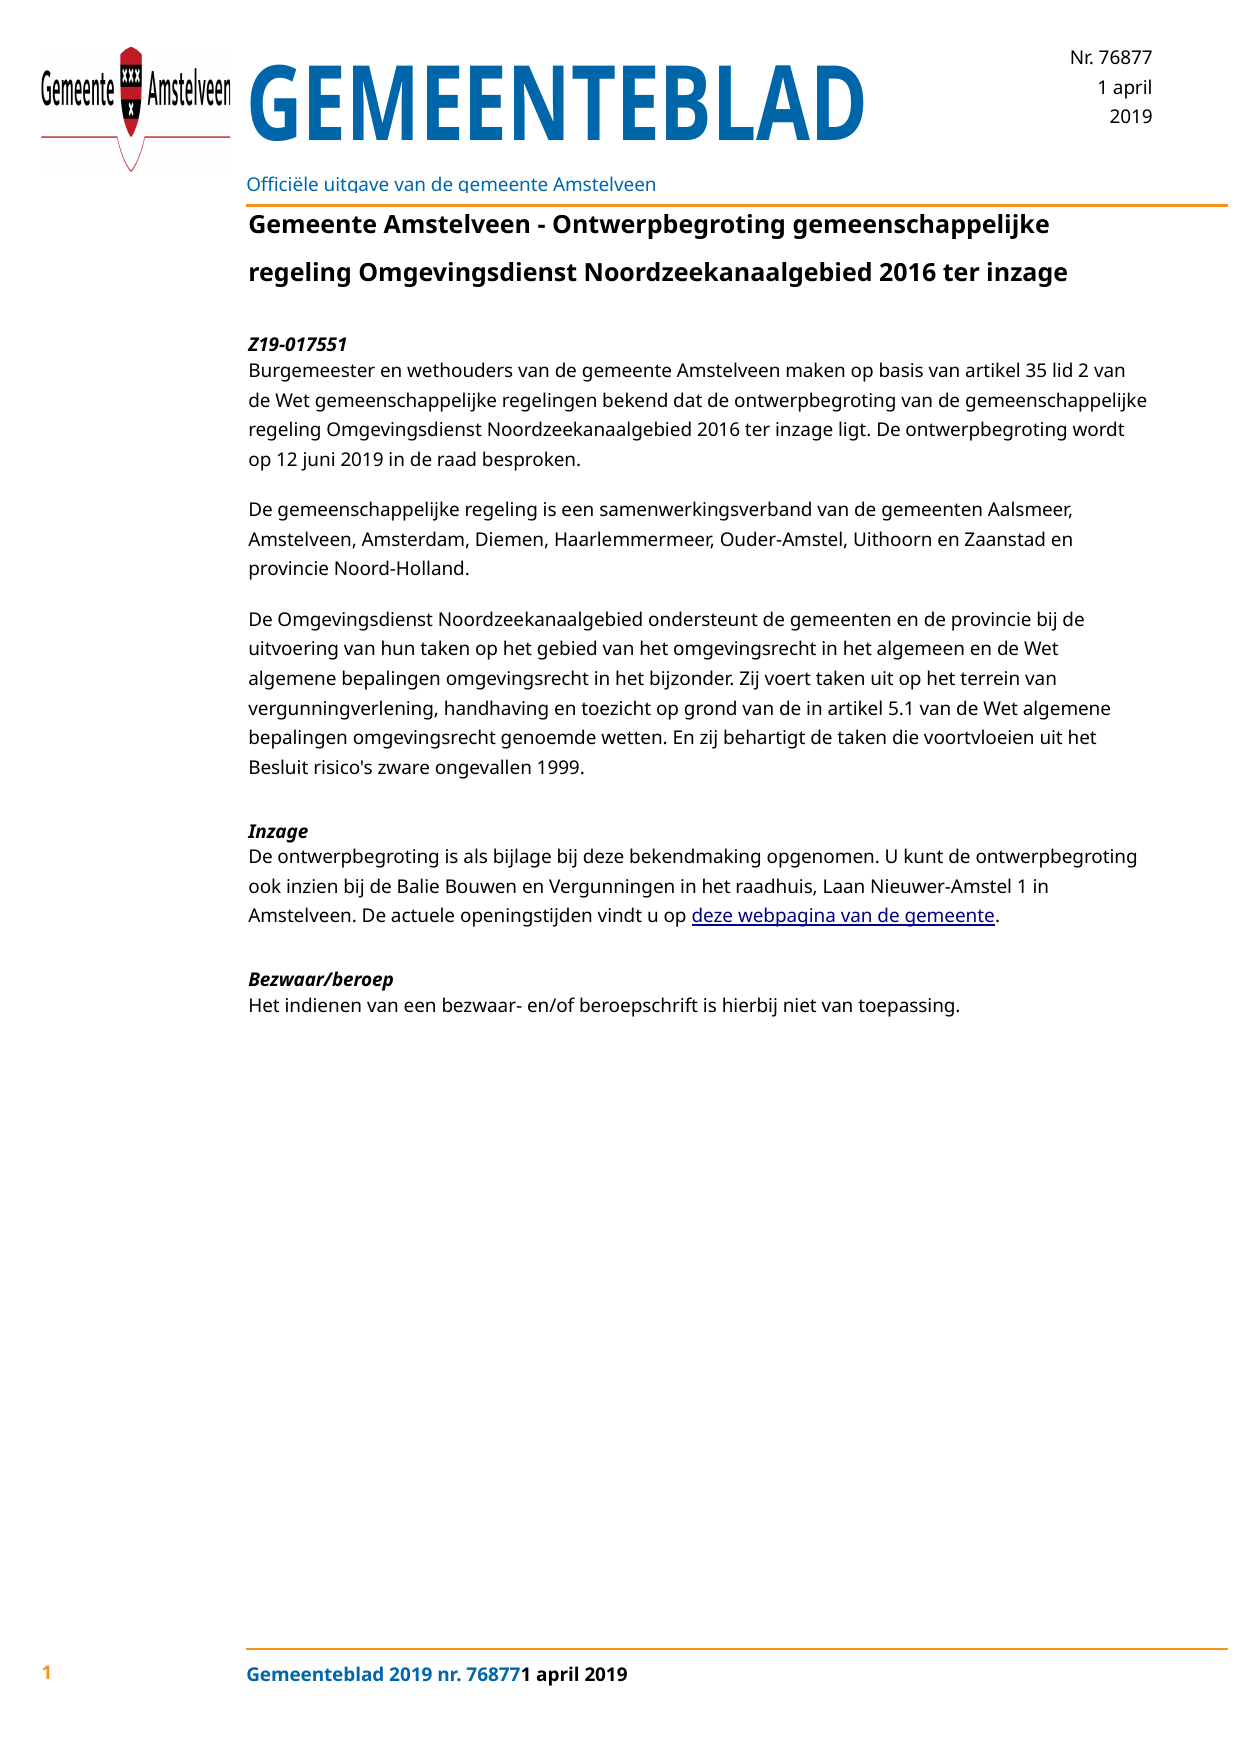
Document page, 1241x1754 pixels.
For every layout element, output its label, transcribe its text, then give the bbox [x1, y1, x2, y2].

text Het indienen van een bezwaar- en/of beroepschrift is hierbij niet van toepassing. [248, 992, 1152, 1018]
text Gemeente Amstelveen - Ontwerpbegroting gemeenschappelijke regeling Omgevingsdienst Noordzeekanaalgebied 2016 ter inzage [248, 207, 1152, 288]
text Bezwaar/beroep [248, 967, 1152, 992]
text Z19-017551 [248, 331, 1152, 357]
text De gemeenschappelijke regeling is een samenwerkingsverband van de gemeenten Aalsmeer, Amstelveen, Amsterdam, Diemen, Haarlemmermeer, Ouder-Amstel, Uithoorn en Zaanstad en provincie Noord-Holland. [248, 496, 1152, 581]
text De Omgevingsdienst Noordzeekanaalgebied ondersteunt de gemeenten en de provincie bij de uitvoering van hun taken op het gebied van het omgevingsrecht in het algemeen en de Wet algemene bepalingen omgevingsrecht in het bijzonder. Zij voert taken uit op het terrein van vergunningverlening, handhaving en toezicht op grond van de in artikel 5.1 van de Wet algemene bepalingen omgevingsrecht genoemde wetten. En zij behartigt de taken die voortvloeien uit het Besluit risico's zware ongevallen 1999. [248, 606, 1152, 779]
picture [41, 47, 231, 172]
text Inzage [248, 818, 1152, 843]
text Burgemeester en wethouders van de gemeente Amstelveen maken op basis van artikel 35 lid 2 van de Wet gemeenschappelijke regelingen bekend dat de ontwerpbegroting van de gemeenschappelijke regeling Omgevingsdienst Noordzeekanaalgebied 2016 ter inzage ligt. De ontwerpbegroting wordt op 12 juni 2019 in de raad besproken. [248, 357, 1152, 472]
text De ontwerpbegroting is als bijlage bij deze bekendmaking opgenomen. U kunt de ontwerpbegroting ook inzien bij de Balie Bouwen en Vergunningen in het raadhuis, Laan Nieuwer-Amstel 1 in Amstelveen. De actuele openingstijden vindt u op deze webpagina van de gemeente. [248, 843, 1152, 928]
